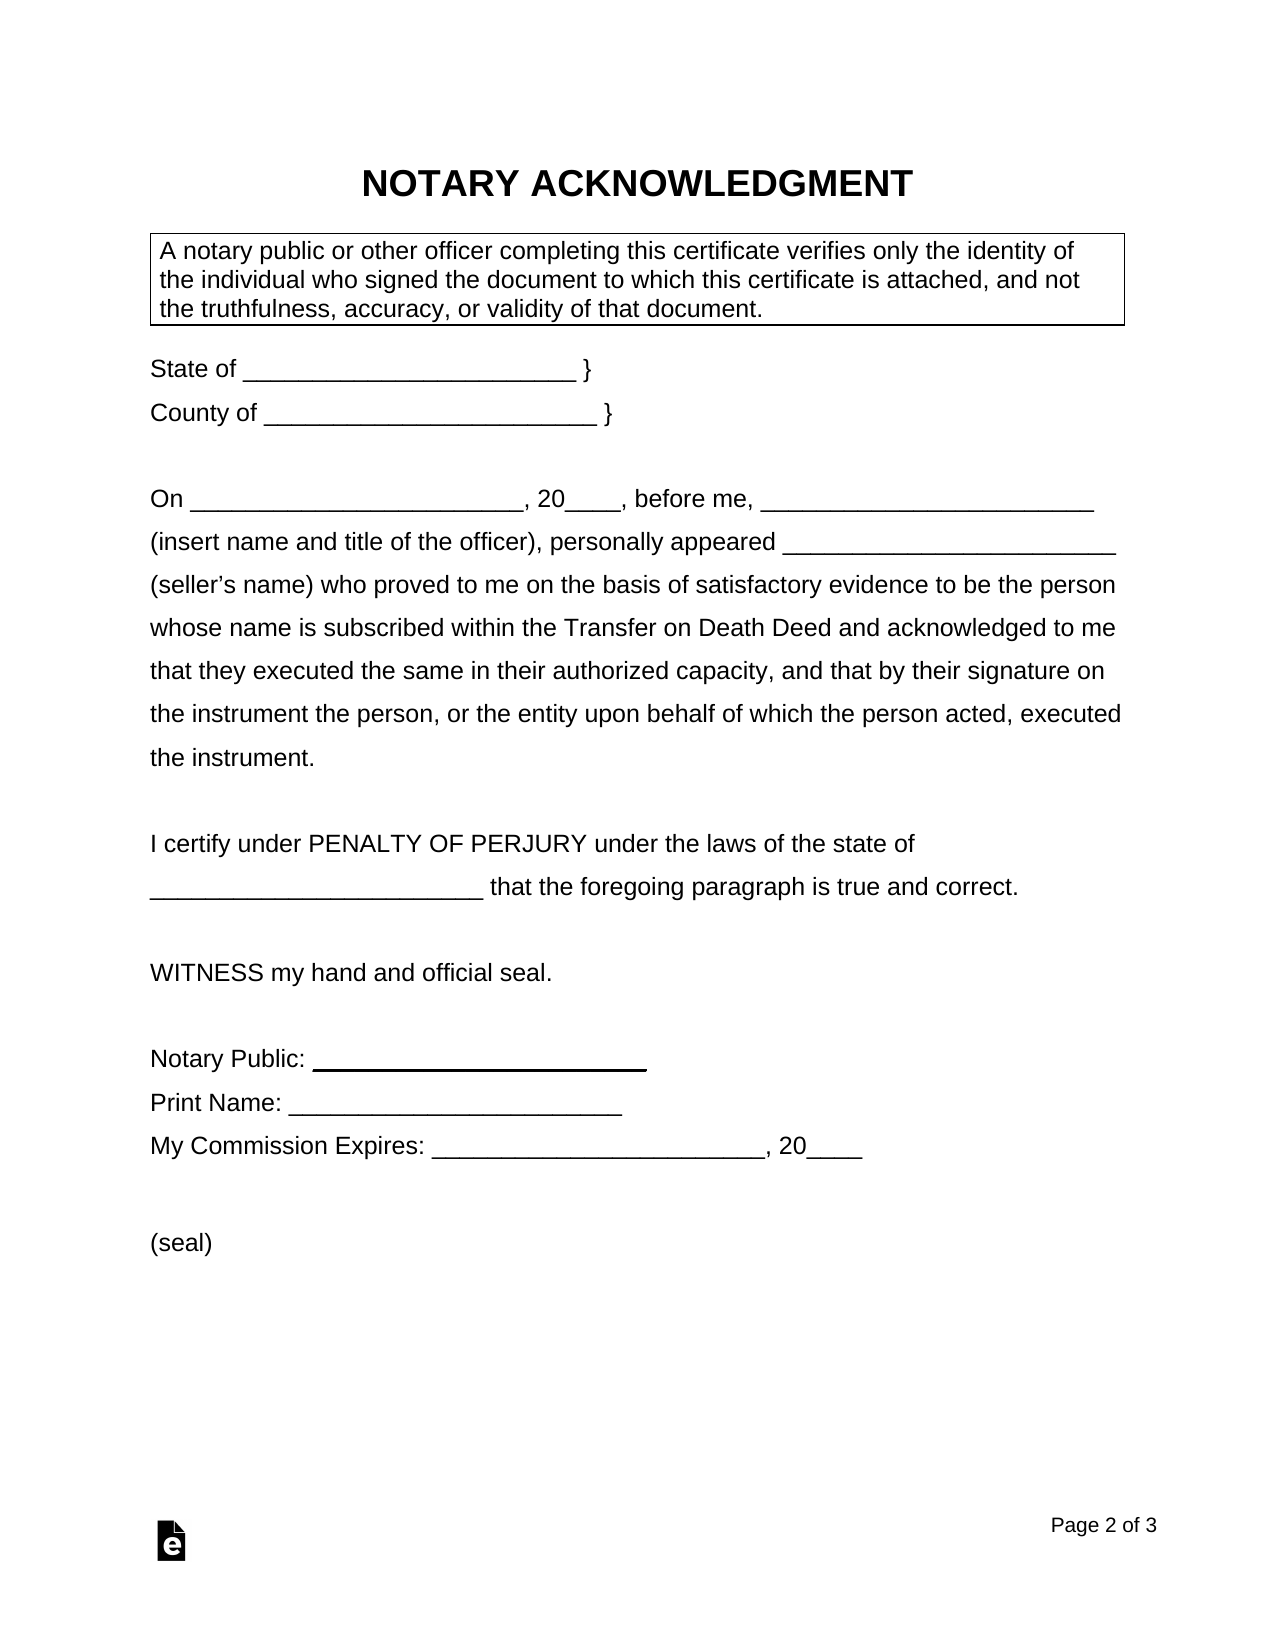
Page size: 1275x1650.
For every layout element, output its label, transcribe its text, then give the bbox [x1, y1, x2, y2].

text I certify under PENALTY OF PERJURY under the laws of the state of ________________________ that the foregoing paragraph is true and correct. [150, 829, 1125, 901]
text State of ________________________ } [150, 354, 1125, 383]
text County of ________________________ } [150, 397, 1125, 426]
text NOTARY ACKNOWLEDGMENT [150, 161, 1125, 204]
text On ________________________, 20____, before me, ________________________ (insert name and title of the officer), personally appeared ________________________ (seller’s name) who proved to me on the basis of satisfactory evidence to be the person whose name is subscribed within the Transfer on Death Deed and acknowledged to me that they executed the same in their authorized capacity, and that by their signature on the instrument the person, or the entity upon behalf of which the person acted, executed the instrument. [150, 484, 1125, 771]
text (seal) [150, 1227, 1125, 1256]
text WITNESS my hand and official seal. [150, 958, 1125, 987]
text Notary Public: ________________________ [150, 1044, 1125, 1073]
text Print Name: ________________________ [150, 1087, 1125, 1116]
text A notary public or other officer completing this certificate verifies only the identity of the individual who signed the document to which this certificate is attached, and not the truthfulness, accuracy, or validity of that document. [151, 234, 1124, 324]
text My Commission Expires: ________________________, 20____ [150, 1131, 1125, 1159]
